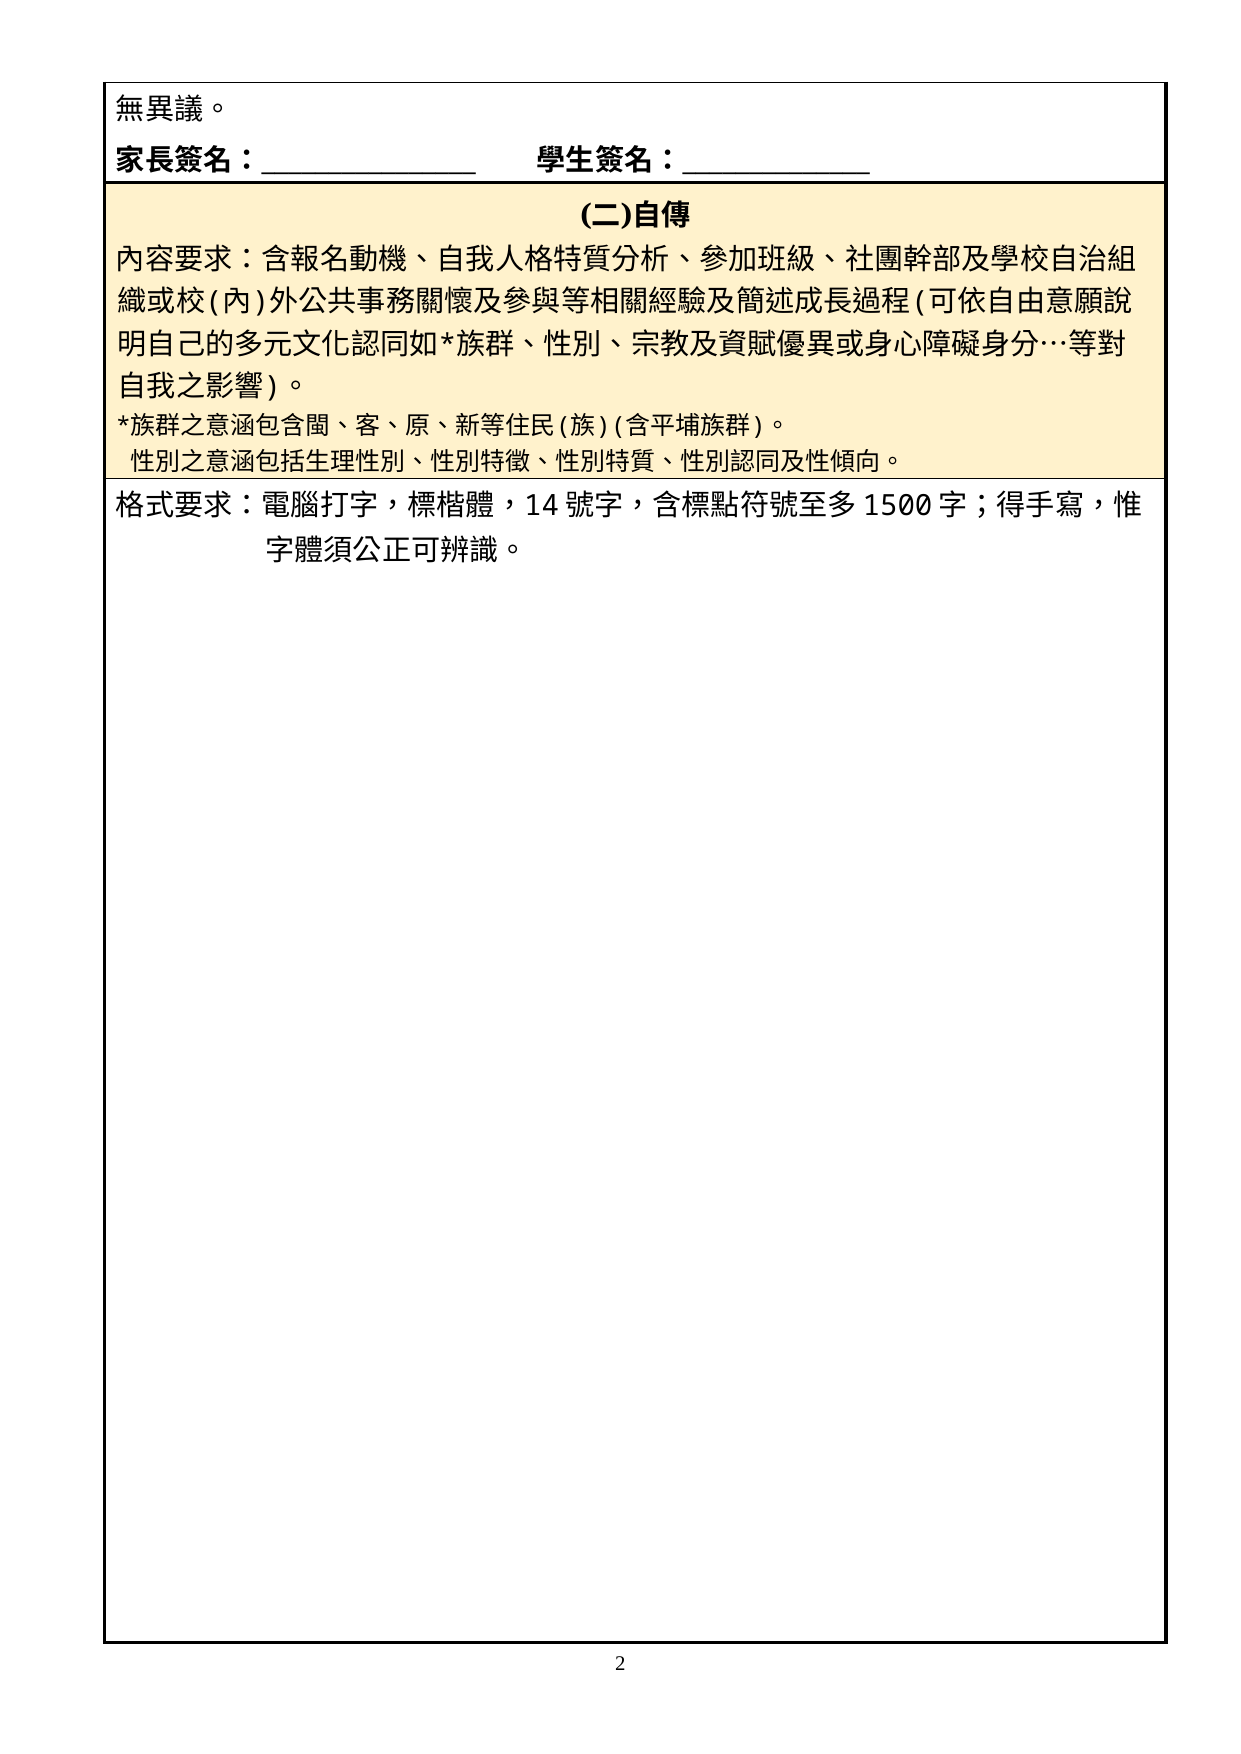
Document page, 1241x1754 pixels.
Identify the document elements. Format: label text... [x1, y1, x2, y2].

table_cell [74, 82, 103, 181]
table_cell 無異議。 家長簽名：________________ 學生簽名：______________ [106, 83, 1164, 181]
table_cell [74, 478, 103, 1641]
table_cell [74, 181, 103, 478]
table_cell 格式要求：電腦打字，標楷體，14號字，含標點符號至多1500字；得手寫，惟字體須公正可辨識。 [106, 479, 1164, 1641]
table_cell (二)自傳 內容要求：含報名動機、自我人格特質分析、參加班級、社團幹部及學校自治組織或校(內)外公共事務關懷及參與等相關經驗及簡述成長過程(可依自由意願說明自己的多元文化認同如*族群、性別、宗教及資賦優異或身心障礙身分…等對自我之影響)。 *族群之意涵包含閩、客、原、新等住民(族)(含平埔族群)。 性別之意涵包括生理性別、性別特徵、性別特質、性別認同及性傾向。 [106, 184, 1164, 478]
